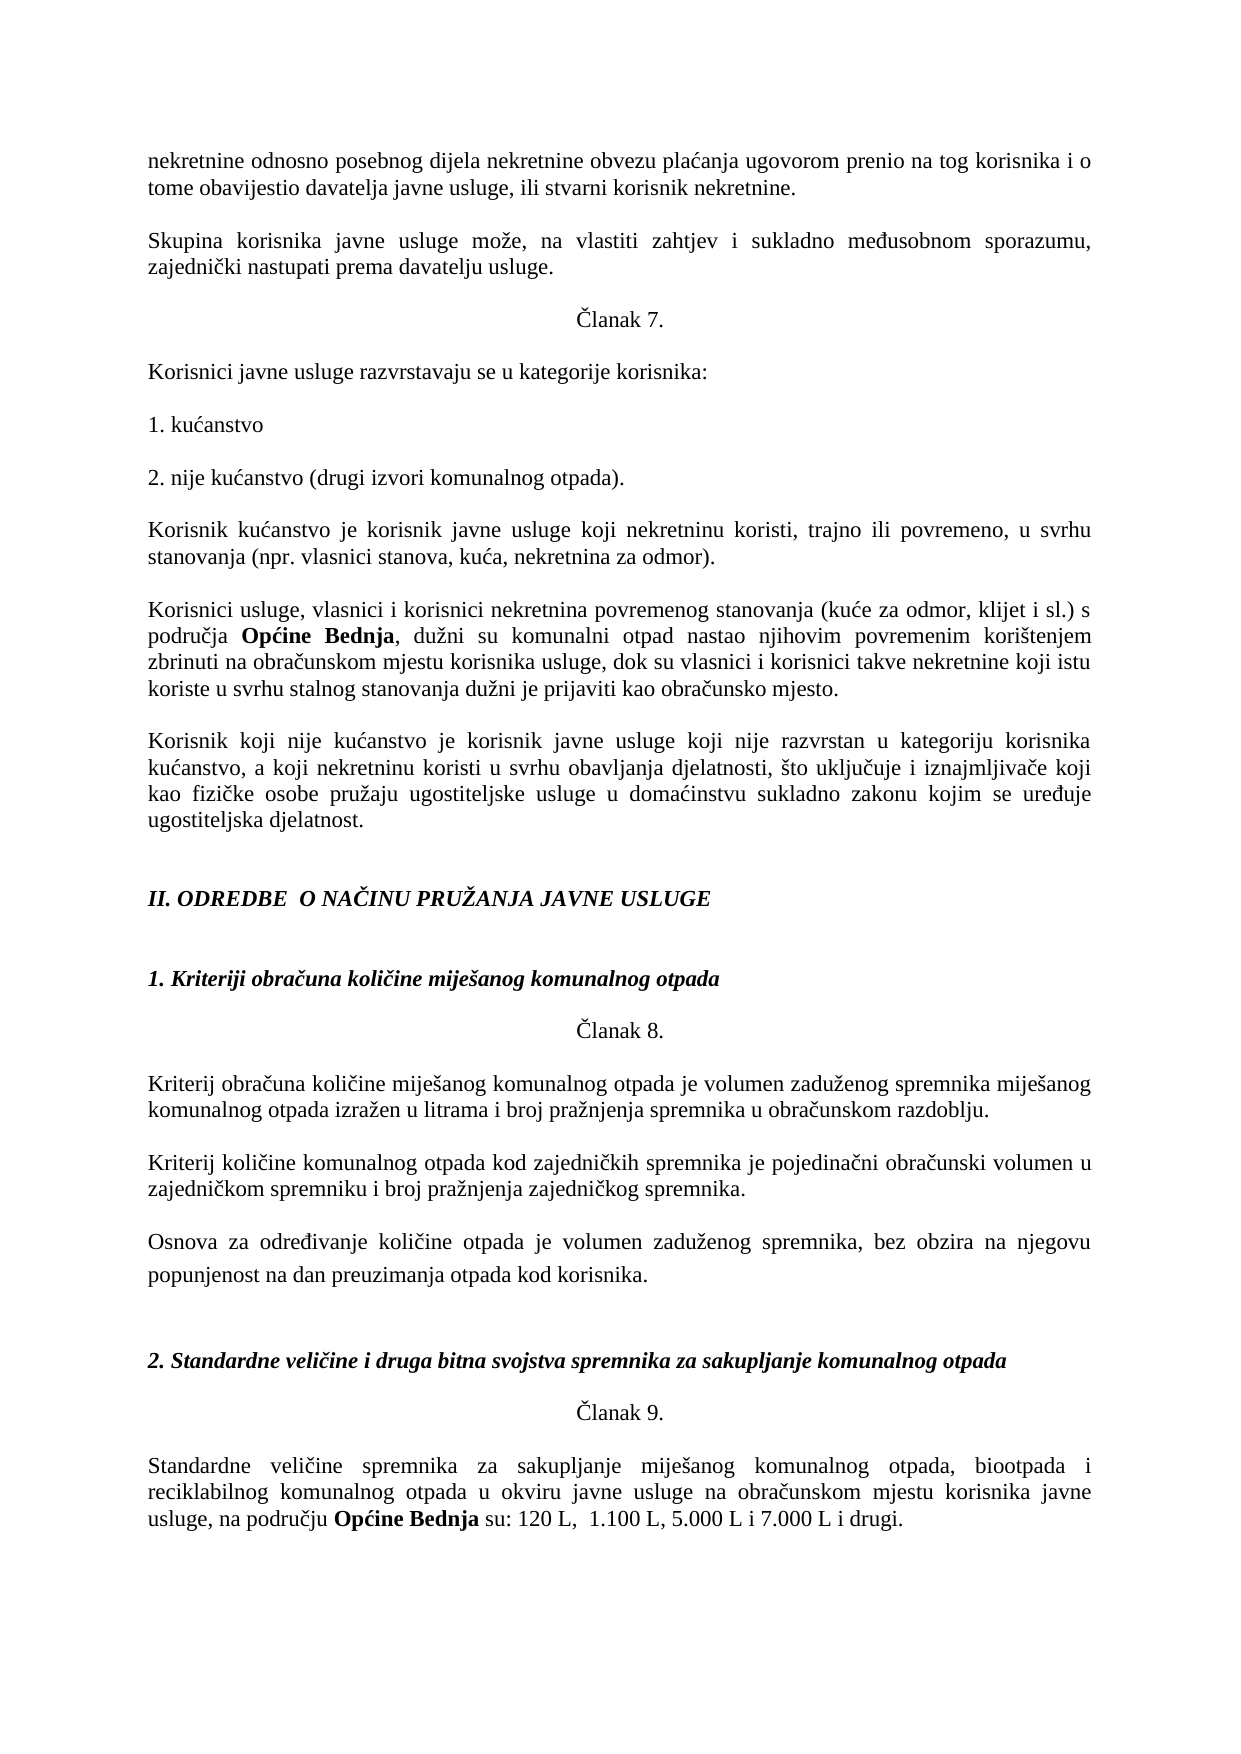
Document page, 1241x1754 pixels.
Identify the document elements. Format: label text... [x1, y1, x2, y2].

text Skupina korisnika javne usluge može, na vlastiti zahtjev i sukladno međusobnom sporazumu, zajednički nastupati prema davatelju usluge. [148, 227, 1093, 279]
text 2. Standardne veličine i druga bitna svojstva spremnika za sakupljanje komunalnog otpada [148, 1347, 1093, 1373]
text II. ODREDBE O NAČINU PRUŽANJA JAVNE USLUGE [148, 886, 1093, 912]
text Članak 9. [148, 1399, 1093, 1426]
text Korisnik kućanstvo je korisnik javne usluge koji nekretninu koristi, trajno ili povremeno, u svrhu stanovanja (npr. vlasnici stanova, kuća, nekretnina za odmor). [148, 517, 1093, 569]
text Korisnici usluge, vlasnici i korisnici nekretnina povremenog stanovanja (kuće za odmor, klijet i sl.) s područja Općine Bednja, dužni su komunalni otpad nastao njihovim povremenim korištenjem zbrinuti na obračunskom mjestu korisnika usluge, dok su vlasnici i korisnici takve nekretnine koji istu koriste u svrhu stalnog stanovanja dužni je prijaviti kao obračunsko mjesto. [148, 596, 1093, 701]
text Članak 8. [148, 1017, 1093, 1044]
text Članak 7. [148, 306, 1093, 332]
text Kriterij obračuna količine miješanog komunalnog otpada je volumen zaduženog spremnika miješanog komunalnog otpada izražen u litrama i broj pražnjenja spremnika u obračunskom razdoblju. [148, 1070, 1093, 1123]
text Osnova za određivanje količine otpada je volumen zaduženog spremnika, bez obzira na njegovu popunjenost na dan preuzimanja otpada kod korisnika. [148, 1228, 1093, 1287]
text Korisnik koji nije kućanstvo je korisnik javne usluge koji nije razvrstan u kategoriju korisnika kućanstvo, a koji nekretninu koristi u svrhu obavljanja djelatnosti, što uključuje i iznajmljivače koji kao fizičke osobe pružaju ugostiteljske usluge u domaćinstvu sukladno zakonu kojim se uređuje ugostiteljska djelatnost. [148, 727, 1093, 833]
text Kriterij količine komunalnog otpada kod zajedničkih spremnika je pojedinačni obračunski volumen u zajedničkom spremniku i broj pražnjenja zajedničkog spremnika. [148, 1149, 1093, 1202]
text 2. nije kućanstvo (drugi izvori komunalnog otpada). [148, 464, 1093, 490]
text 1. Kriteriji obračuna količine miješanog komunalnog otpada [148, 964, 1093, 991]
text nekretnine odnosno posebnog dijela nekretnine obvezu plaćanja ugovorom prenio na tog korisnika i o tome obavijestio davatelja javne usluge, ili stvarni korisnik nekretnine. [148, 148, 1093, 200]
text Standardne veličine spremnika za sakupljanje miješanog komunalnog otpada, biootpada i reciklabilnog komunalnog otpada u okviru javne usluge na obračunskom mjestu korisnika javne usluge, na području Općine Bednja su: 120 L, 1.100 L, 5.000 L i 7.000 L i drugi. [148, 1452, 1093, 1531]
text 1. kućanstvo [148, 411, 1093, 437]
text Korisnici javne usluge razvrstavaju se u kategorije korisnika: [148, 358, 1093, 385]
